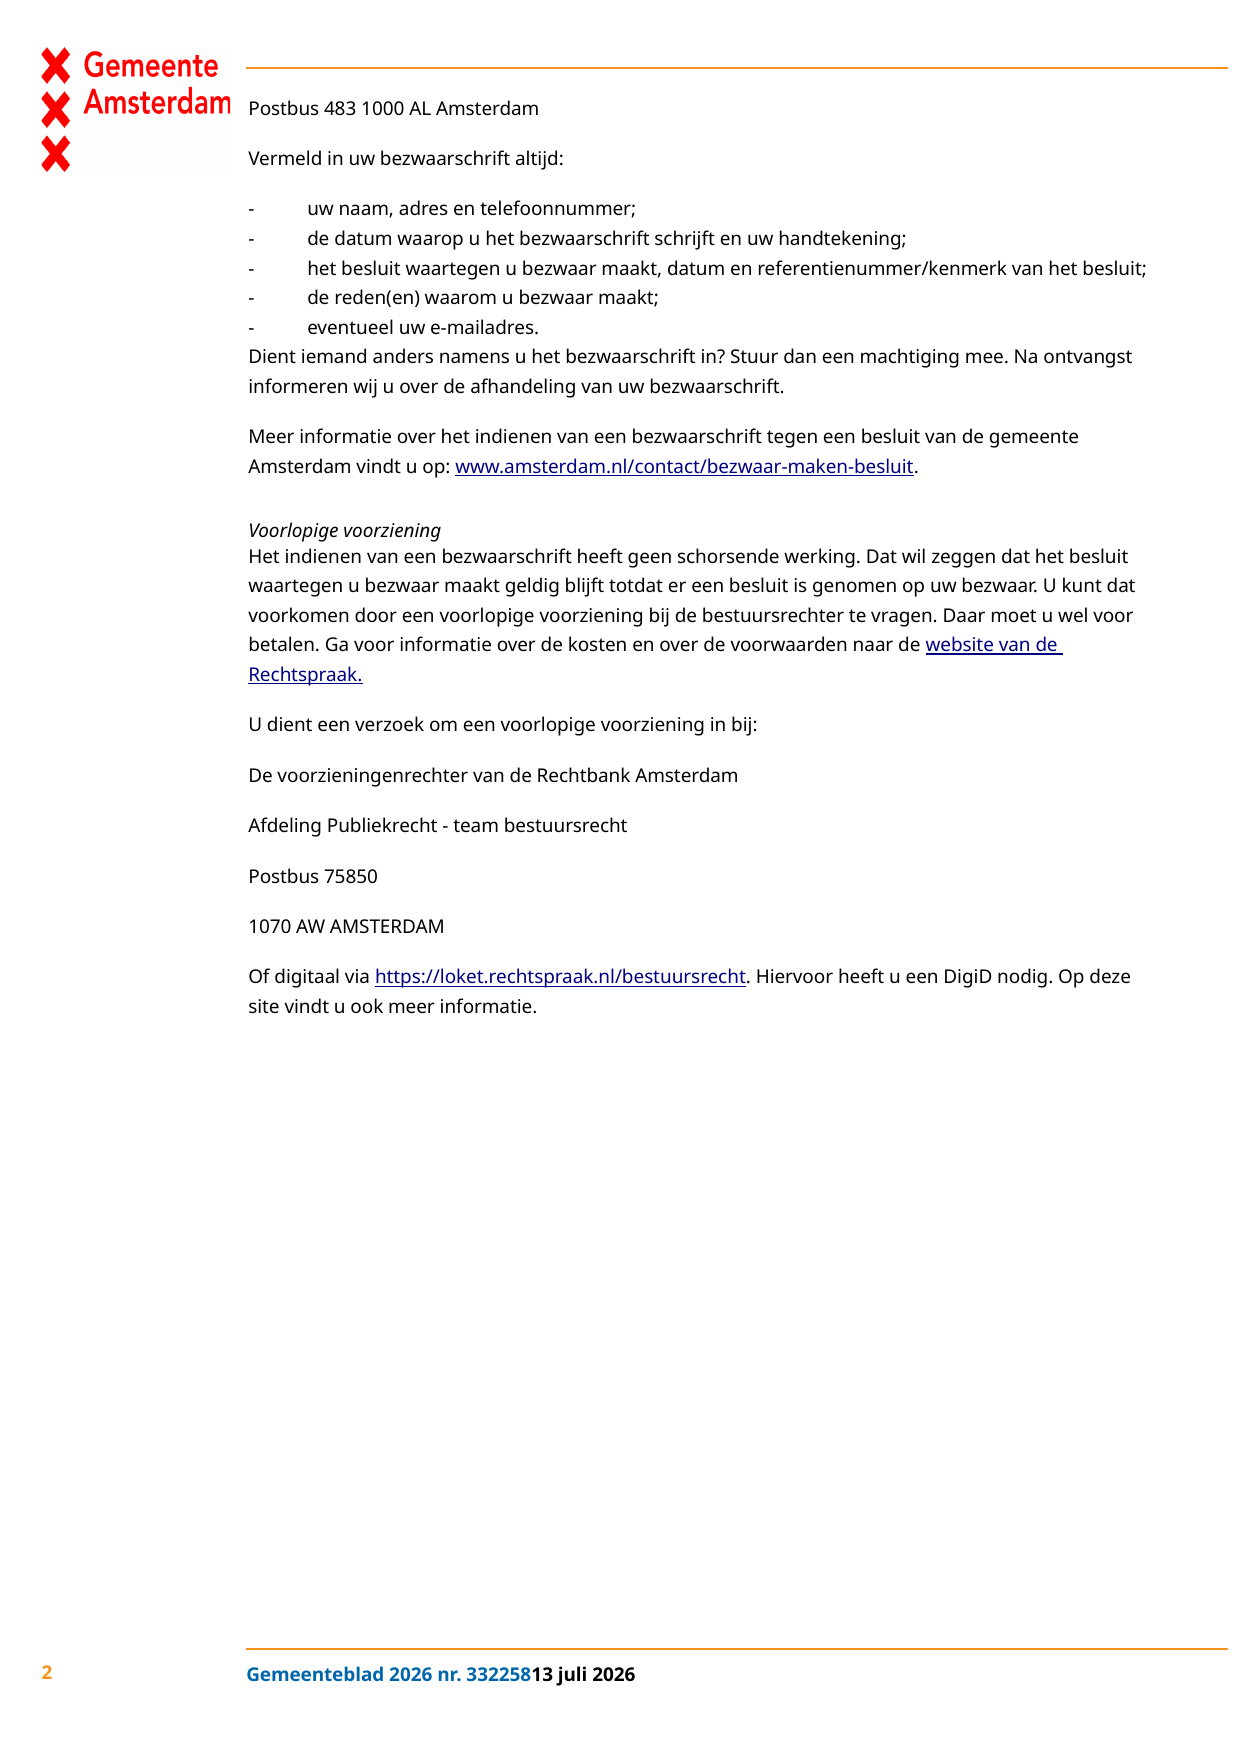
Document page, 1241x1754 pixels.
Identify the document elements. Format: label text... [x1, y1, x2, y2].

text Postbus 483 1000 AL Amsterdam [248, 95, 1152, 121]
text Postbus 75850 [248, 863, 1152, 888]
picture [41, 47, 231, 172]
text Het indienen van een bezwaarschrift heeft geen schorsende werking. Dat wil zeggen dat het besluit waartegen u bezwaar maakt geldig blijft totdat er een besluit is genomen op uw bezwaar. U kunt dat voorkomen door een voorlopige voorziening bij de bestuursrechter te vragen. Daar moet u wel voor betalen. Ga voor informatie over de kosten en over de voorwaarden naar de website van de Rechtspraak. [248, 543, 1152, 687]
text Dient iemand anders namens u het bezwaarschrift in? Stuur dan een machtiging mee. Na ontvangst informeren wij u over de afhandeling van uw bezwaarschrift. [248, 343, 1152, 399]
text De voorzieningenrechter van de Rechtbank Amsterdam [248, 762, 1152, 788]
list het besluit waartegen u bezwaar maakt, datum en referentienummer/kenmerk van het besluit; [248, 255, 1152, 281]
text U dient een verzoek om een voorlopige voorziening in bij: [248, 712, 1152, 737]
text Afdeling Publiekrecht - team bestuursrecht [248, 812, 1152, 838]
text Meer informatie over het indienen van een bezwaarschrift tegen een besluit van de gemeente Amsterdam vindt u op: www.amsterdam.nl/contact/bezwaar-maken-besluit. [248, 423, 1152, 479]
text Vermeld in uw bezwaarschrift altijd: [248, 145, 1152, 171]
list de reden(en) waarom u bezwaar maakt; [248, 284, 1152, 310]
text Of digitaal via https://loket.rechtspraak.nl/bestuursrecht. Hiervoor heeft u een DigiD nodig. Op deze site vindt u ook meer informatie. [248, 964, 1152, 1019]
list de datum waarop u het bezwaarschrift schrijft en uw handtekening; [248, 225, 1152, 251]
list eventueel uw e-mailadres. [248, 314, 1152, 340]
list uw naam, adres en telefoonnummer; [248, 196, 1152, 221]
text Voorlopige voorziening [248, 517, 1152, 543]
text 1070 AW AMSTERDAM [248, 913, 1152, 939]
